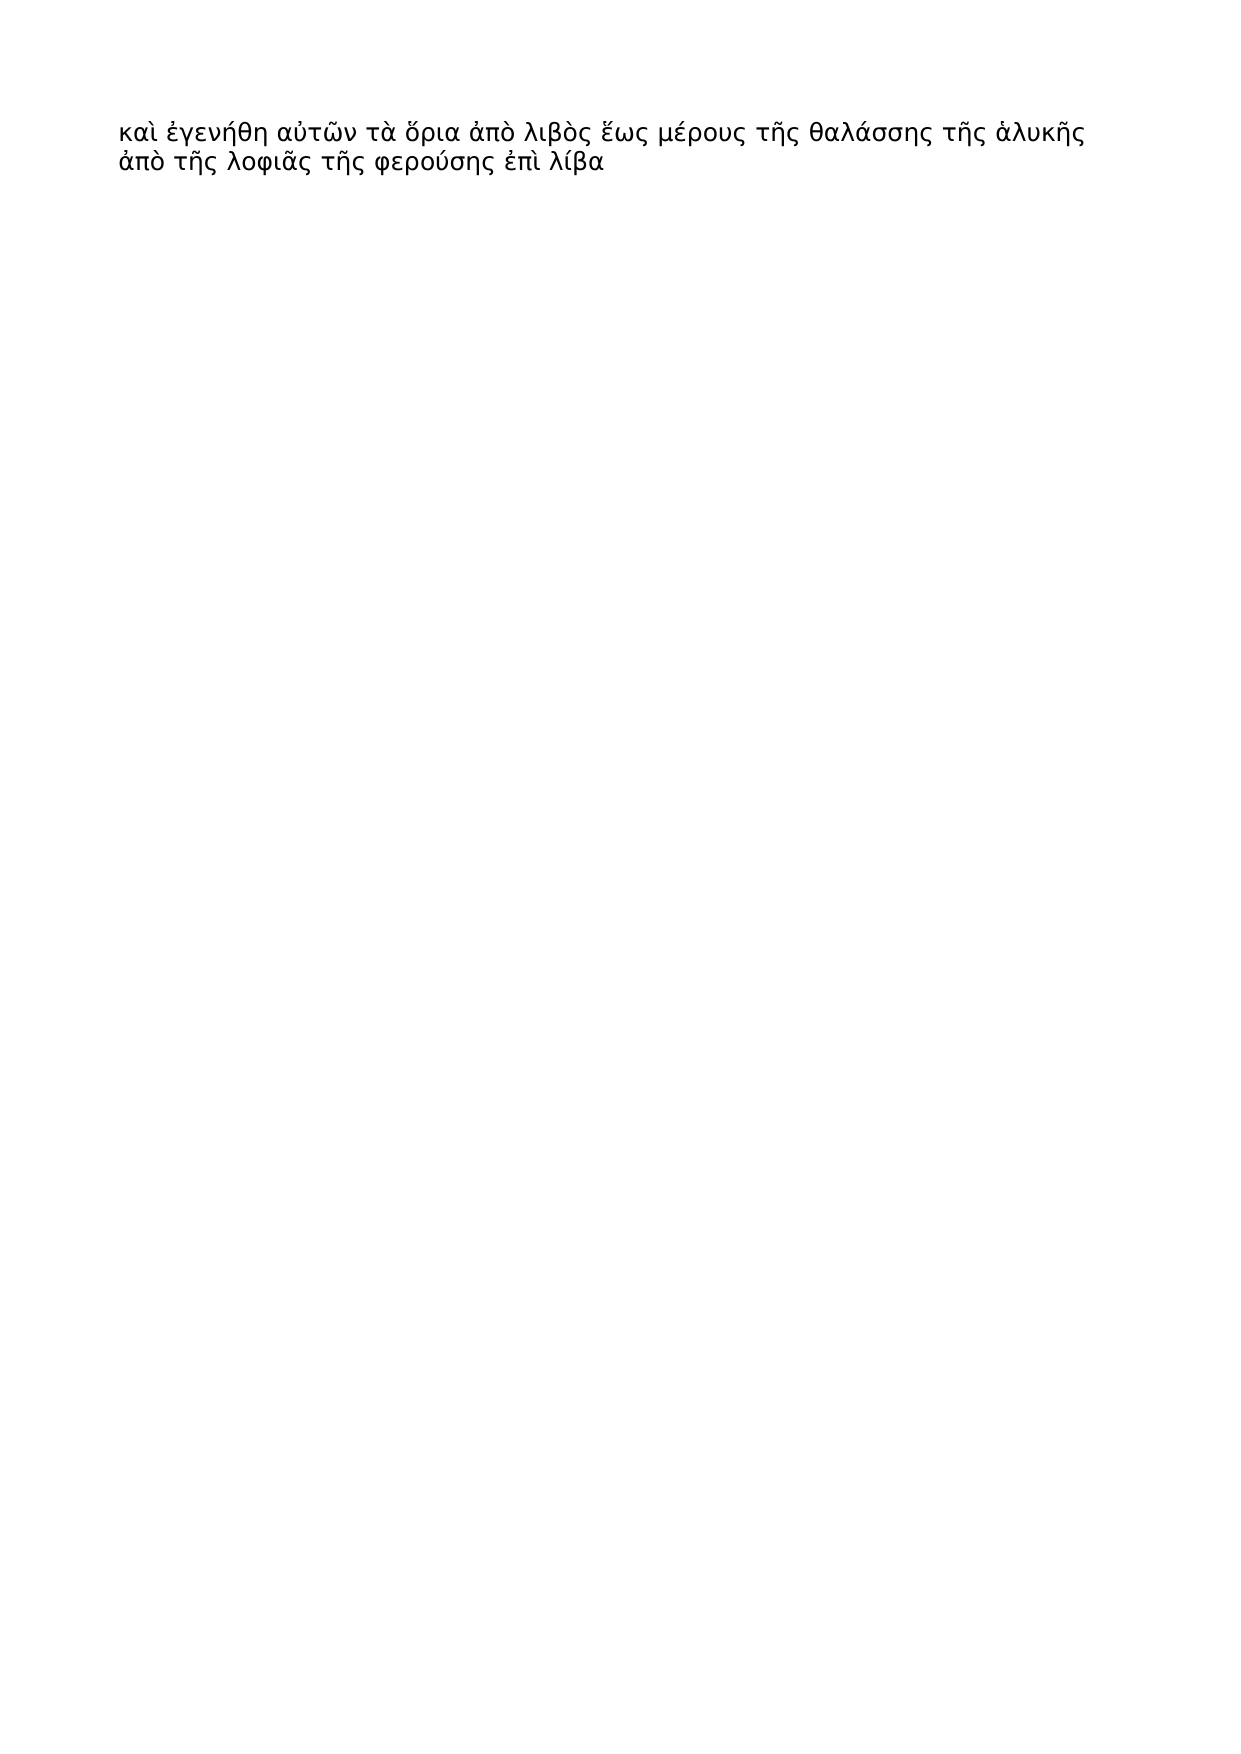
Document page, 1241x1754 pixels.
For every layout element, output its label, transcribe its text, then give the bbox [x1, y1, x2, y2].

text καὶ ἐγενήθη αὐτῶν τὰ ὅρια ἀπὸ λιβὸς ἕως μέρους τῆς θαλάσσης τῆς ἁλυκῆς ἀπὸ τῆς λοφιᾶς τῆς φερούσης ἐπὶ λίβα [118, 118, 1122, 176]
